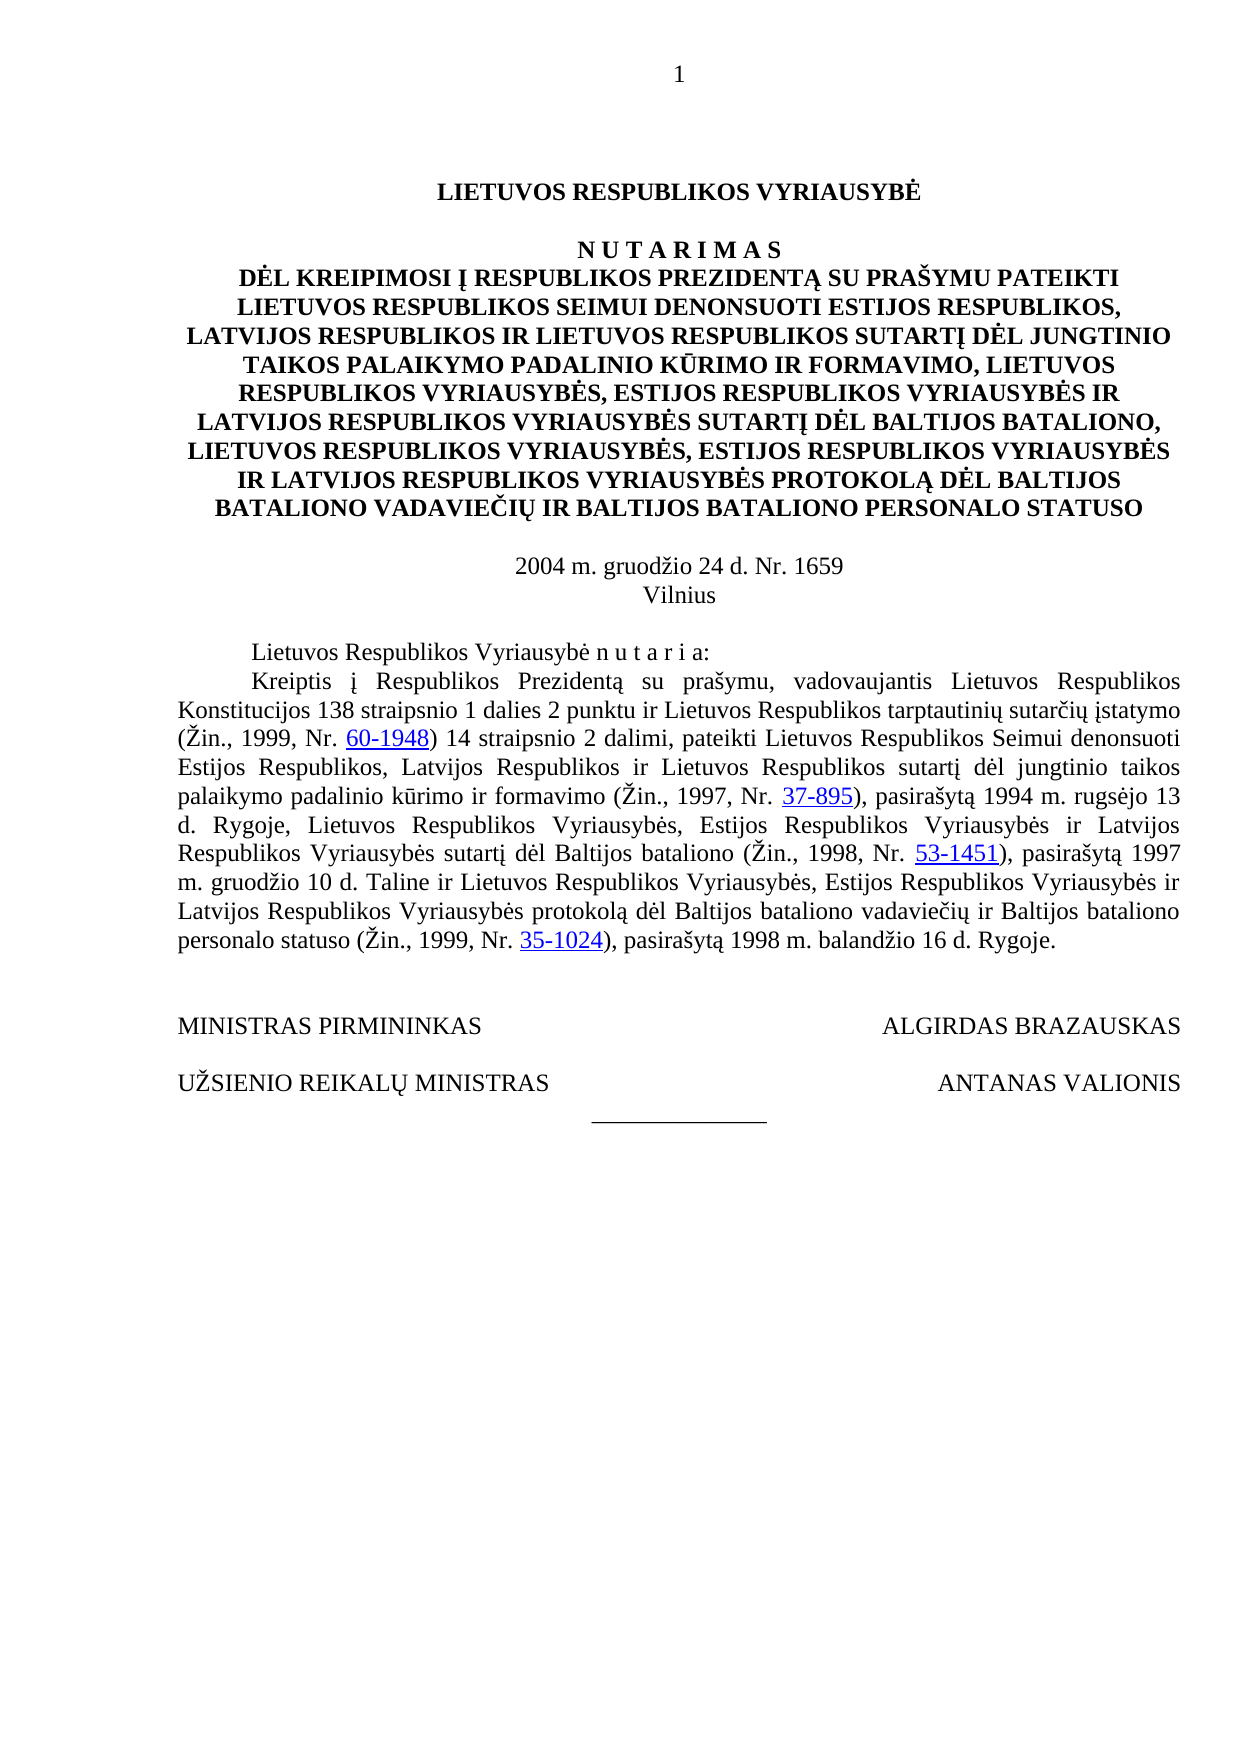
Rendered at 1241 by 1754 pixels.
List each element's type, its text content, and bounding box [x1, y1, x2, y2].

text N U T A R I M A S [177, 235, 1181, 263]
text MINISTRAS PIRMININKAS ALGIRDAS BRAZAUSKAS [177, 1011, 1181, 1040]
text Kreiptis į Respublikos Prezidentą su prašymu, vadovaujantis Lietuvos Respublikos Konstitucijos 138 straipsnio 1 dalies 2 punktu ir Lietuvos Respublikos tarptautinių sutarčių įstatymo (Žin., 1999, Nr. 60-1948) 14 straipsnio 2 dalimi, pateikti Lietuvos Respublikos Seimui denonsuoti Estijos Respublikos, Latvijos Respublikos ir Lietuvos Respublikos sutartį dėl jungtinio taikos palaikymo padalinio kūrimo ir formavimo (Žin., 1997, Nr. 37-895), pasirašytą 1994 m. rugsėjo 13 d. Rygoje, Lietuvos Respublikos Vyriausybės, Estijos Respublikos Vyriausybės ir Latvijos Respublikos Vyriausybės sutartį dėl Baltijos bataliono (Žin., 1998, Nr. 53-1451), pasirašytą 1997 m. gruodžio 10 d. Taline ir Lietuvos Respublikos Vyriausybės, Estijos Respublikos Vyriausybės ir Latvijos Respublikos Vyriausybės protokolą dėl Baltijos bataliono vadaviečių ir Baltijos bataliono personalo statuso (Žin., 1999, Nr. 35-1024), pasirašytą 1998 m. balandžio 16 d. Rygoje. [177, 666, 1181, 953]
text Lietuvos Respublikos Vyriausybė nutaria: [177, 637, 1181, 666]
text ______________ [177, 1097, 1181, 1126]
text UŽSIENIO REIKALŲ MINISTRAS ANTANAS VALIONIS [177, 1068, 1181, 1097]
text 2004 m. gruodžio 24 d. Nr. 1659 [177, 551, 1181, 580]
text Vilnius [177, 580, 1181, 608]
text DĖL KREIPIMOSI Į RESPUBLIKOS PREZIDENTĄ SU PRAŠYMU PATEIKTI LIETUVOS RESPUBLIKOS SEIMUI DENONSUOTI ESTIJOS RESPUBLIKOS, LATVIJOS RESPUBLIKOS IR LIETUVOS RESPUBLIKOS SUTARTĮ DĖL JUNGTINIO TAIKOS PALAIKYMO PADALINIO KŪRIMO IR FORMAVIMO, LIETUVOS RESPUBLIKOS VYRIAUSYBĖS, ESTIJOS RESPUBLIKOS VYRIAUSYBĖS IR LATVIJOS RESPUBLIKOS VYRIAUSYBĖS SUTARTĮ DĖL BALTIJOS BATALIONO, LIETUVOS RESPUBLIKOS VYRIAUSYBĖS, ESTIJOS RESPUBLIKOS VYRIAUSYBĖS IR LATVIJOS RESPUBLIKOS VYRIAUSYBĖS PROTOKOLĄ DĖL BALTIJOS BATALIONO VADAVIEČIŲ IR BALTIJOS BATALIONO PERSONALO STATUSO [177, 263, 1181, 522]
text LIETUVOS RESPUBLIKOS VYRIAUSYBĖ [177, 177, 1181, 206]
